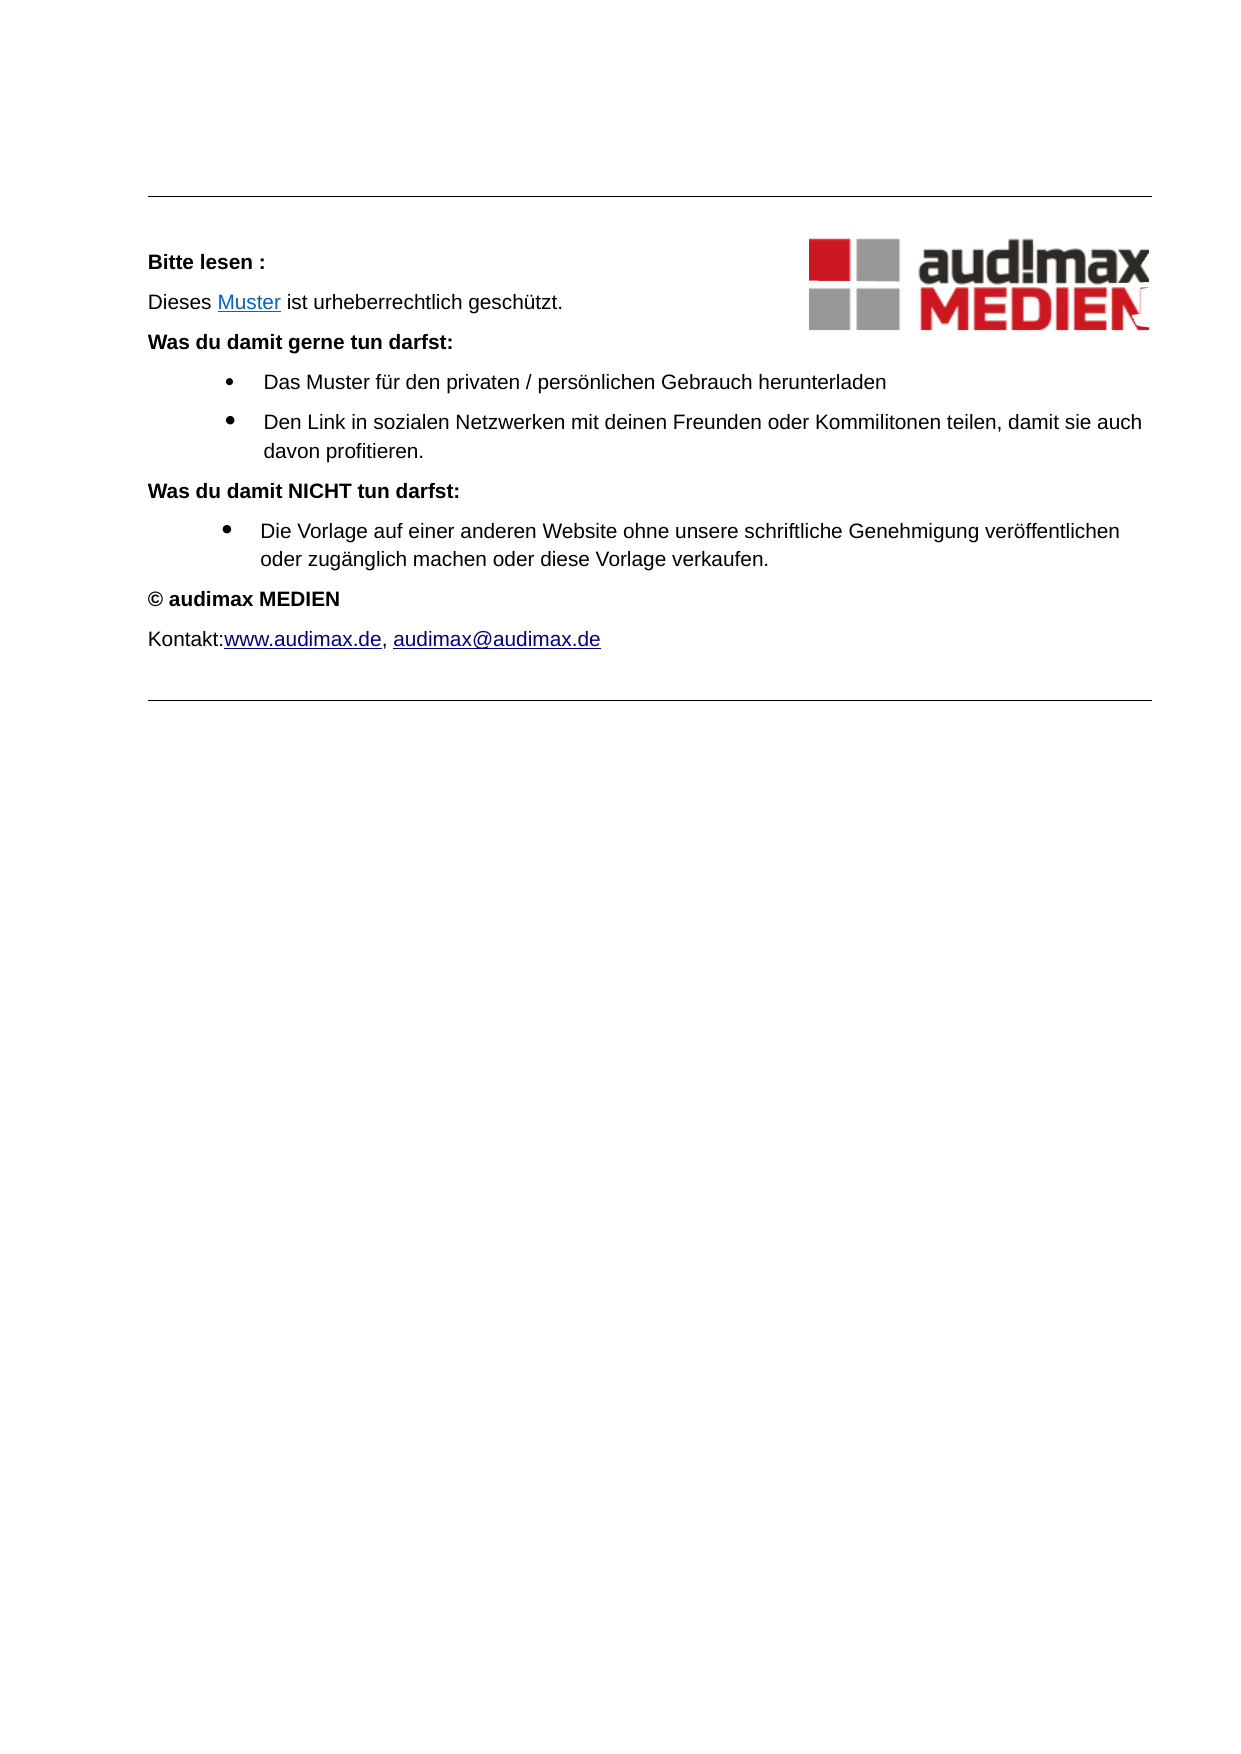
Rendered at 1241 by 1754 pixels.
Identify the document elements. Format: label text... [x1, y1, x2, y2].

text Was du damit gerne tun darfst: [148, 330, 1152, 354]
text Dieses Muster ist urheberrechtlich geschützt. [148, 290, 809, 314]
list Den Link in sozialen Netzwerken mit deinen Freunden oder Kommilitonen teilen, damit sie auch davon profitieren. [226, 410, 1152, 462]
list Die Vorlage auf einer anderen Website ohne unsere schriftliche Genehmigung veröffentlichen oder zugänglich machen oder diese Vorlage verkaufen. [223, 518, 1152, 571]
list Das Muster für den privaten / persönlichen Gebrauch herunterladen [226, 370, 1152, 394]
text Was du damit NICHT tun darfst: [148, 478, 1152, 502]
text Bitte lesen : [148, 250, 809, 274]
text Kontakt:www.audimax.de, audimax@audimax.de [148, 627, 1152, 651]
text © audimax MEDIEN [148, 587, 1152, 611]
